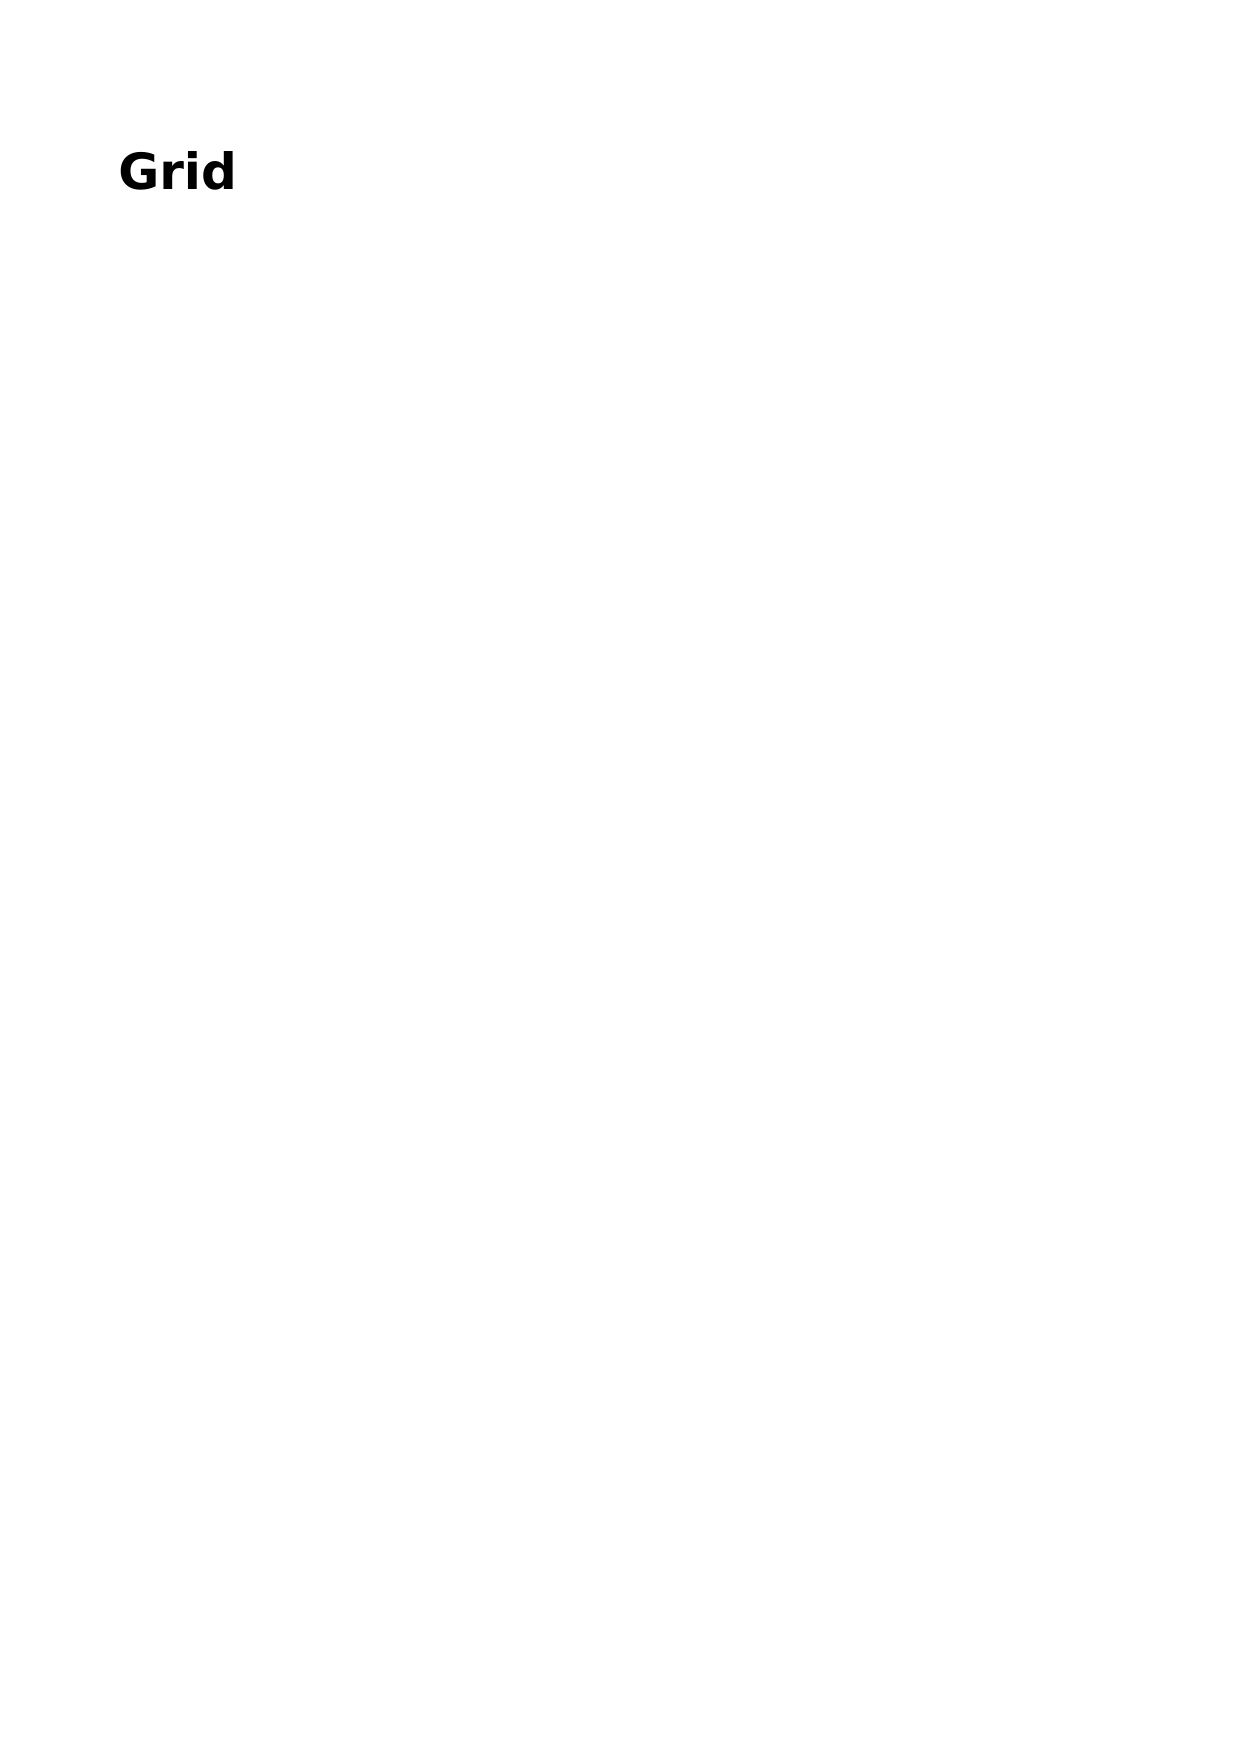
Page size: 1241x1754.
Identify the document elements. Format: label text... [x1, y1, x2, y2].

subtitle Grid [118, 143, 1122, 201]
